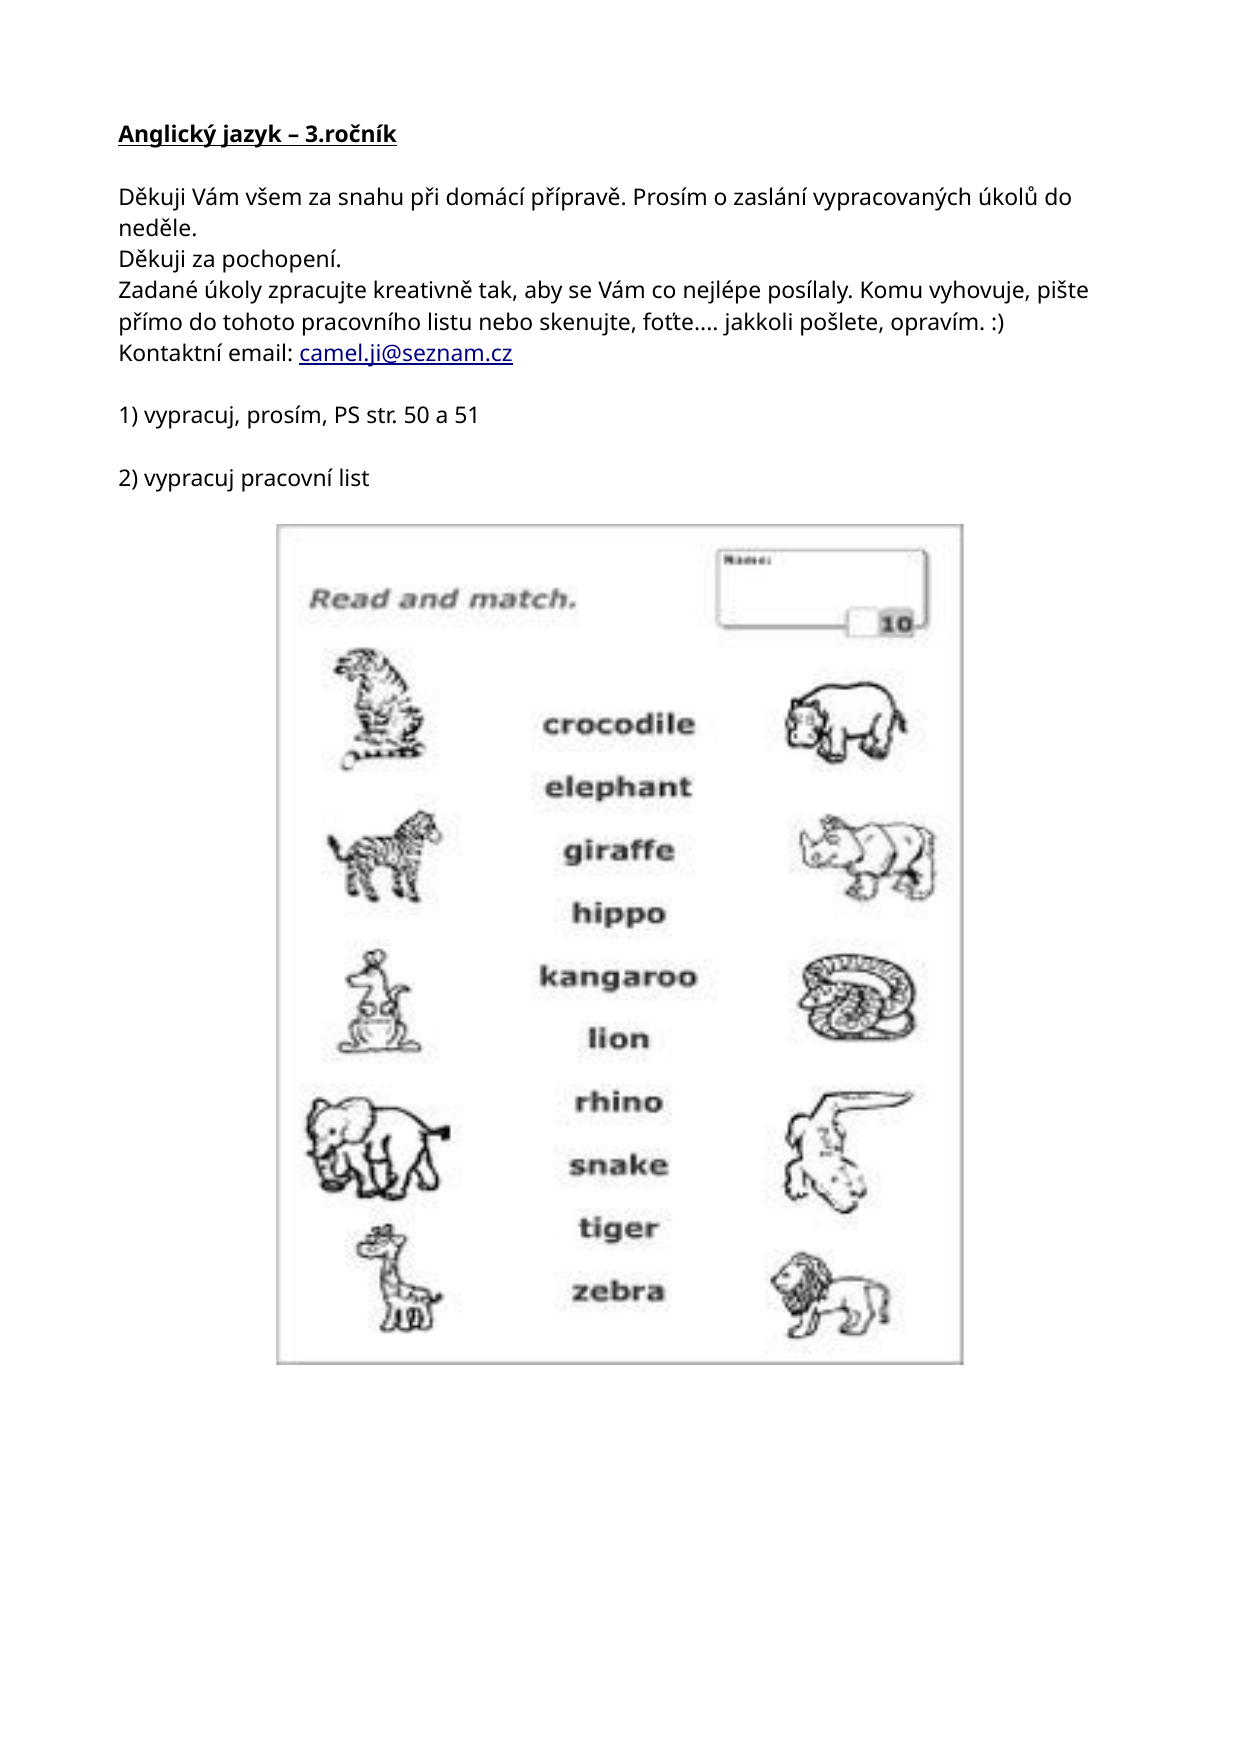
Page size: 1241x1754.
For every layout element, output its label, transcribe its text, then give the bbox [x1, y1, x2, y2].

text 2) vypracuj pracovní list [118, 462, 1122, 493]
text Zadané úkoly zpracujte kreativně tak, aby se Vám co nejlépe posílaly. Komu vyhovuje, pište přímo do tohoto pracovního listu nebo skenujte, foťte.... jakkoli pošlete, opravím. :) [118, 274, 1122, 337]
text Anglický jazyk – 3.ročník [118, 118, 1122, 149]
picture [276, 524, 964, 1365]
text Kontaktní email: camel.ji@seznam.cz [118, 337, 1122, 368]
text Děkuji za pochopení. [118, 243, 1122, 274]
text Děkuji Vám všem za snahu při domácí přípravě. Prosím o zaslání vypracovaných úkolů do neděle. [118, 181, 1122, 243]
text 1) vypracuj, prosím, PS str. 50 a 51 [118, 399, 1122, 431]
